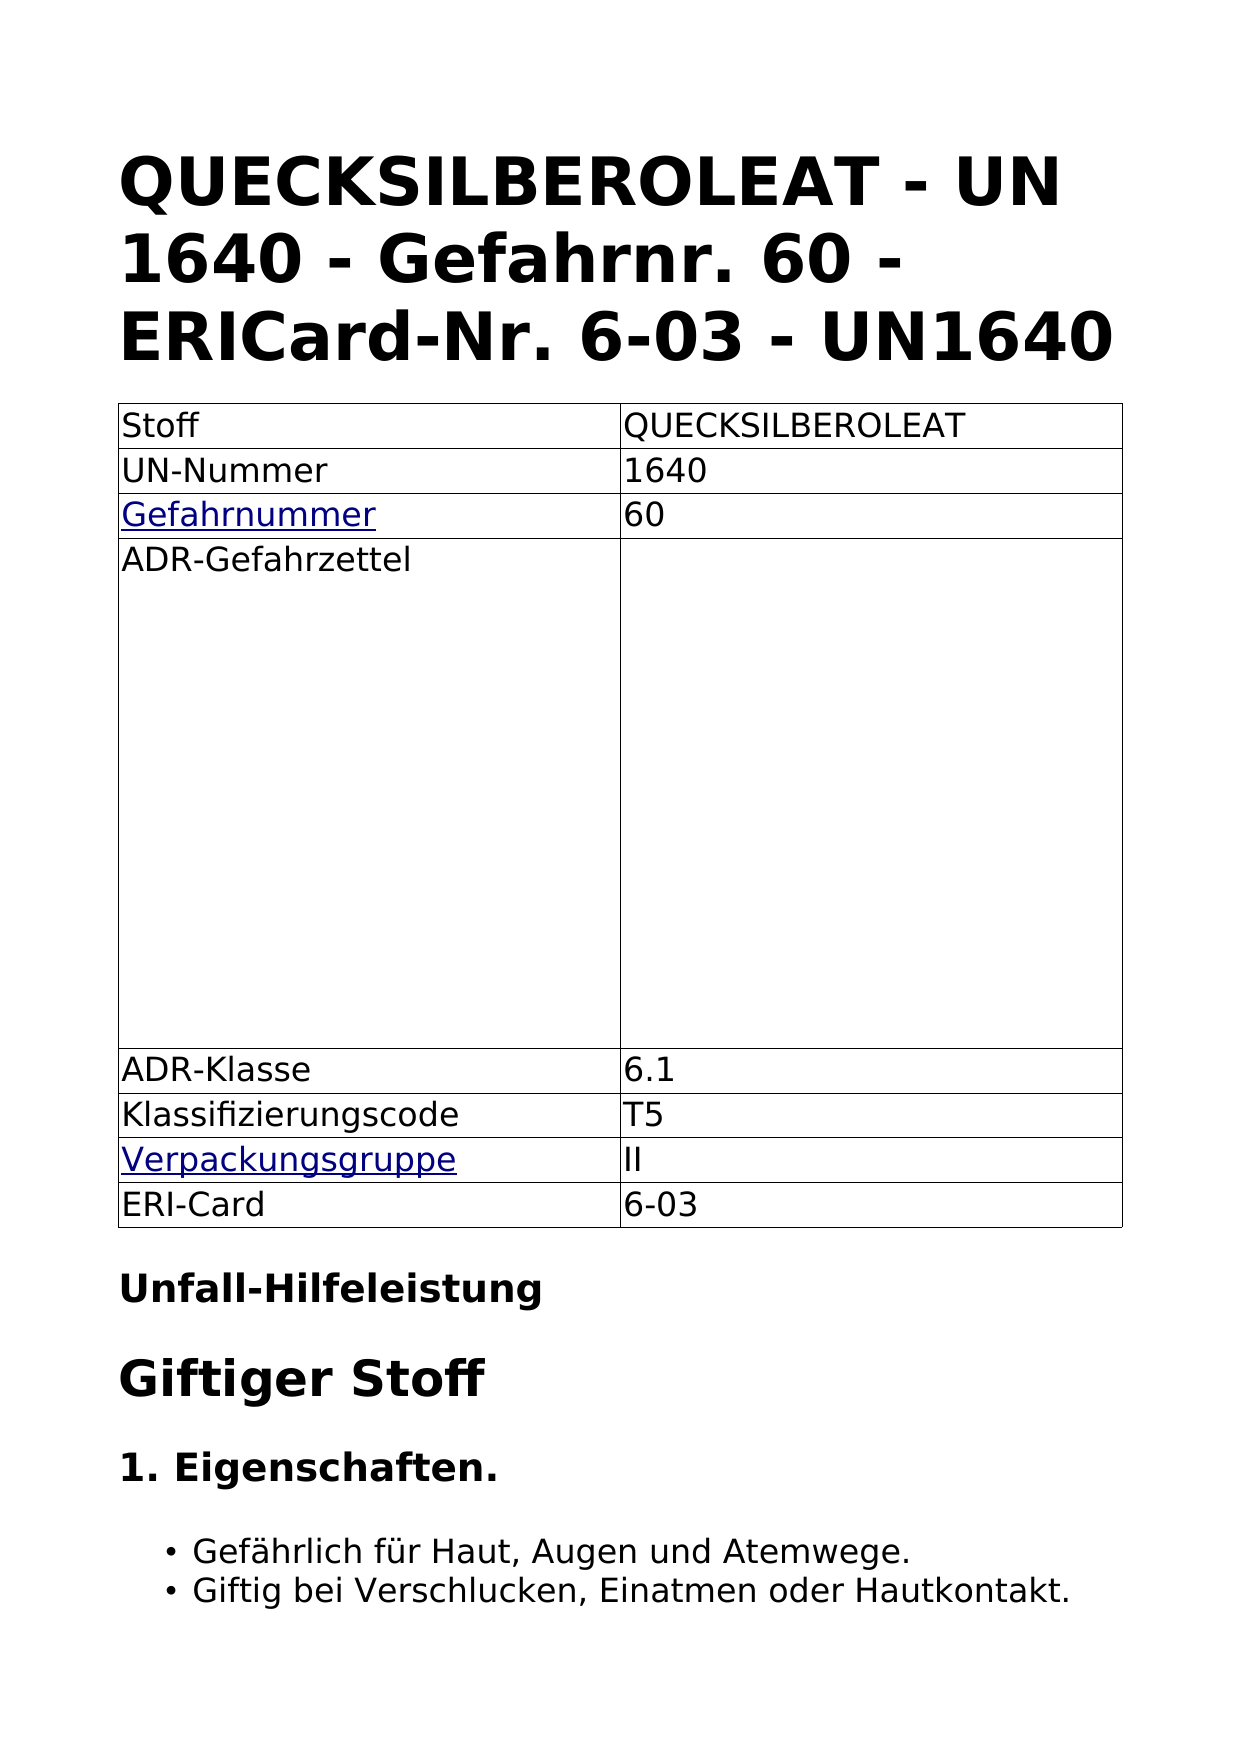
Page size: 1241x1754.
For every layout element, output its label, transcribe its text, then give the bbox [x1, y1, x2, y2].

table_cell 1640 [621, 449, 1122, 493]
subtitle Unfall-Hilfeleistung [118, 1267, 1122, 1312]
table_cell T5 [621, 1094, 1122, 1137]
list Giftig bei Verschlucken, Einatmen oder Hautkontakt. [177, 1571, 1122, 1610]
table_cell Verpackungsgruppe [119, 1138, 620, 1182]
subtitle Giftiger Stoff [118, 1349, 1122, 1408]
table_header Stoff [119, 404, 620, 448]
table_cell UN-Nummer [119, 449, 620, 493]
table_cell II [621, 1138, 1122, 1182]
table_cell ADR-Klasse [119, 1049, 620, 1092]
table_cell Gefahrnummer [119, 494, 620, 538]
table_cell 6.1 [621, 1049, 1122, 1092]
table_cell ERI-Card [119, 1183, 620, 1227]
table_cell 6-03 [621, 1183, 1122, 1227]
subtitle 1. Eigenschaften. [118, 1445, 1122, 1490]
subtitle QUECKSILBEROLEAT - UN 1640 - Gefahrnr. 60 - ERICard-Nr. 6-03 - UN1640 [118, 143, 1122, 376]
table_cell 60 [621, 494, 1122, 538]
table_header QUECKSILBEROLEAT [621, 404, 1122, 448]
table_cell [621, 539, 1122, 1048]
list Gefährlich für Haut, Augen und Atemwege. [177, 1532, 1122, 1571]
table_cell ADR-Gefahrzettel [119, 539, 620, 1048]
table_cell Klassifizierungscode [119, 1094, 620, 1137]
